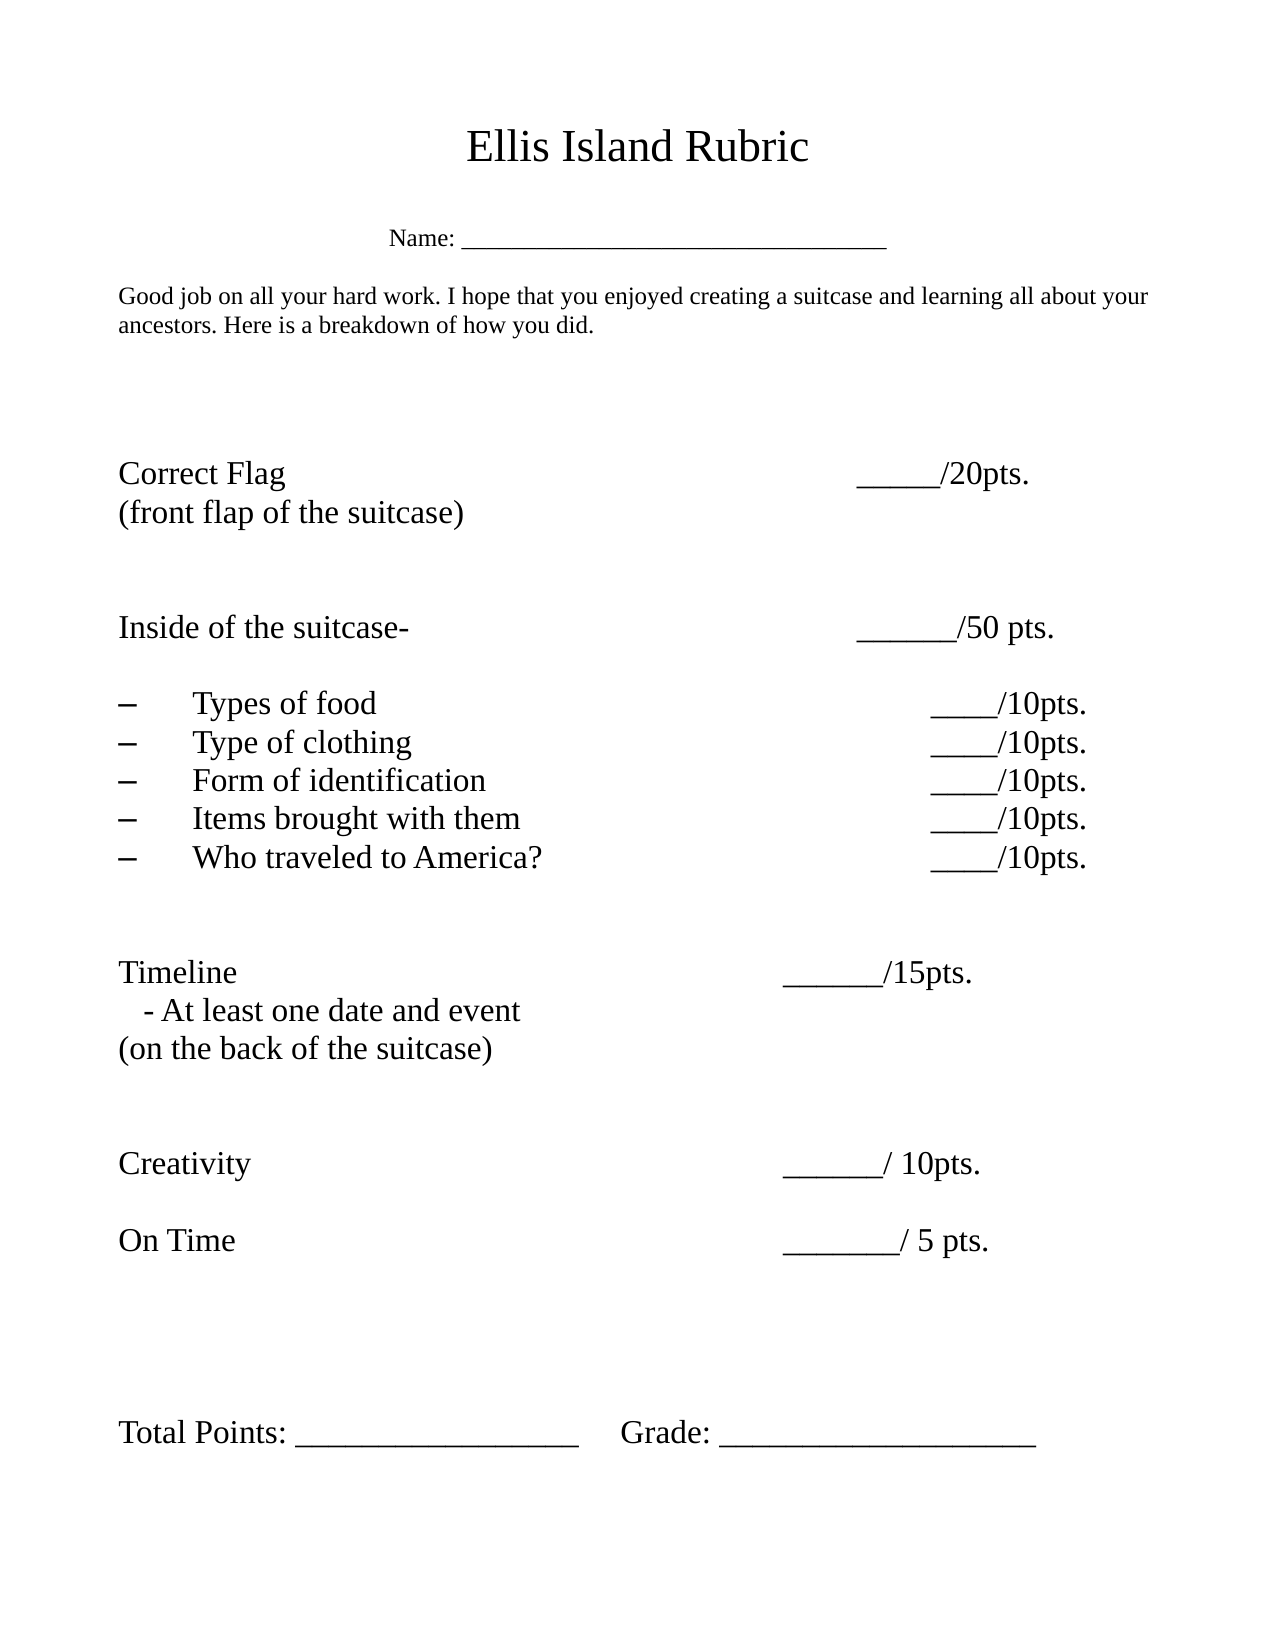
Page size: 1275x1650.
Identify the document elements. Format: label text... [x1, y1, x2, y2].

list Type of clothing ____/10pts. [118, 722, 1157, 760]
text Correct Flag _____/20pts. [118, 453, 1157, 492]
list Items brought with them ____/10pts. [118, 798, 1157, 837]
text Ellis Island Rubric [118, 118, 1157, 171]
text Timeline ______/15pts. [118, 952, 1157, 990]
text (front flap of the suitcase) [118, 492, 1157, 530]
list Form of identification ____/10pts. [118, 760, 1157, 798]
text Name: __________________________________ [118, 223, 1157, 252]
list Who traveled to America? ____/10pts. [118, 837, 1157, 875]
text Total Points: _________________ Grade: ___________________ [118, 1412, 1157, 1488]
text - At least one date and event [118, 990, 1157, 1028]
text Good job on all your hard work. I hope that you enjoyed creating a suitcase and learning all about your ancestors. Here is a breakdown of how you did. [118, 281, 1157, 338]
list Types of food ____/10pts. [118, 683, 1157, 722]
text On Time _______/ 5 pts. [118, 1220, 1157, 1258]
text (on the back of the suitcase) [118, 1028, 1157, 1067]
text Inside of the suitcase- ______/50 pts. [118, 607, 1157, 645]
text Creativity ______/ 10pts. [118, 1143, 1157, 1182]
